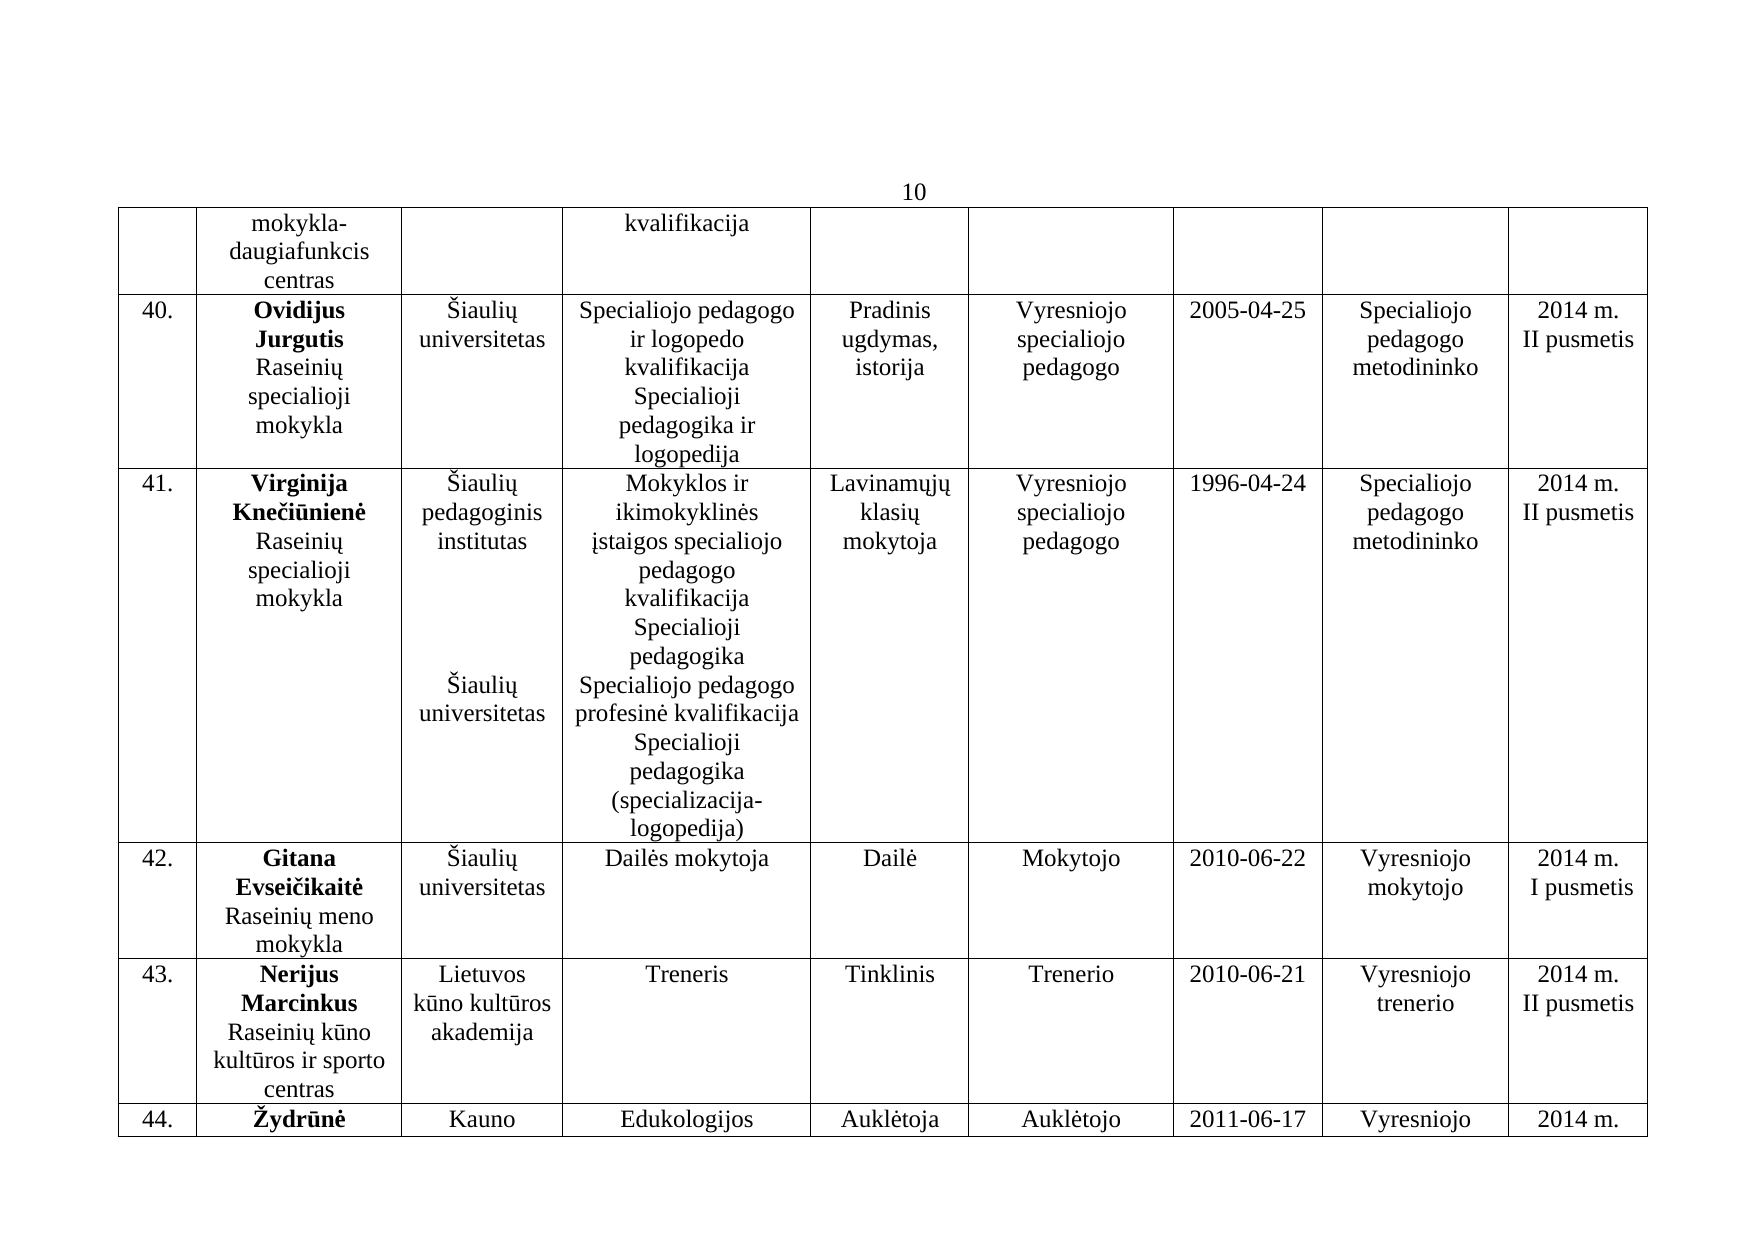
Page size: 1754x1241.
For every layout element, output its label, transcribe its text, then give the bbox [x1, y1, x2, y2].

table_cell Vyresniojo [1323, 1104, 1508, 1136]
table_cell [969, 208, 1173, 294]
table_cell Žydrūnė [197, 1104, 401, 1136]
table_cell Vyresniojo specialiojo pedagogo [969, 469, 1173, 842]
table_cell [119, 208, 196, 294]
table_cell Tinklinis [811, 959, 968, 1103]
table_cell Virginija Knečiūnienė Raseinių specialioji mokykla [197, 469, 401, 842]
table_cell [1174, 208, 1322, 294]
table_cell 44. [119, 1104, 196, 1136]
table_cell Dailės mokytoja [563, 843, 810, 958]
table_cell 2014 m. II pusmetis [1509, 295, 1647, 467]
table_cell Mokyklos ir ikimokyklinės įstaigos specialiojo pedagogo kvalifikacija Specialioji pedagogika Specialiojo pedagogo profesinė kvalifikacija Specialioji pedagogika (specializacija-logopedija) [563, 469, 810, 842]
table_cell Ovidijus Jurgutis Raseinių specialioji mokykla [197, 295, 401, 467]
table_cell [811, 208, 968, 294]
table_cell 2005-04-25 [1174, 295, 1322, 467]
table_cell 42. [119, 843, 196, 958]
table_cell Vyresniojo trenerio [1323, 959, 1508, 1103]
table_cell Lietuvos kūno kultūros akademija [402, 959, 562, 1103]
table_cell 2010-06-22 [1174, 843, 1322, 958]
table_cell 1996-04-24 [1174, 469, 1322, 842]
table_cell Vyresniojo mokytojo [1323, 843, 1508, 958]
table_cell Specialiojo pedagogo metodininko [1323, 469, 1508, 842]
table_cell 2014 m. I pusmetis [1509, 843, 1647, 958]
table_cell Dailė [811, 843, 968, 958]
table_cell Šiaulių pedagoginis institutas Šiaulių universitetas [402, 469, 562, 842]
table_cell Treneris [563, 959, 810, 1103]
table_cell 2014 m. [1509, 1104, 1647, 1136]
table_cell Šiaulių universitetas [402, 295, 562, 467]
table_cell 41. [119, 469, 196, 842]
table_cell [1323, 208, 1508, 294]
table_cell Nerijus Marcinkus Raseinių kūno kultūros ir sporto centras [197, 959, 401, 1103]
table_cell 2011-06-17 [1174, 1104, 1322, 1136]
table_cell [1509, 208, 1647, 294]
table_cell mokykla-daugiafunkcis centras [197, 208, 401, 294]
table_cell Edukologijos [563, 1104, 810, 1136]
table_cell Auklėtojo [969, 1104, 1173, 1136]
table_cell Šiaulių universitetas [402, 843, 562, 958]
table_cell 40. [119, 295, 196, 467]
table_cell Trenerio [969, 959, 1173, 1103]
table_cell 2010-06-21 [1174, 959, 1322, 1103]
table_cell kvalifikacija [563, 208, 810, 294]
table_cell 43. [119, 959, 196, 1103]
table_cell Vyresniojo specialiojo pedagogo [969, 295, 1173, 467]
table_cell Specialiojo pedagogo metodininko [1323, 295, 1508, 467]
table_cell Specialiojo pedagogo ir logopedo kvalifikacija Specialioji pedagogika ir logopedija [563, 295, 810, 467]
table_cell Pradinis ugdymas, istorija [811, 295, 968, 467]
table_cell Kauno [402, 1104, 562, 1136]
table_cell Lavinamųjų klasių mokytoja [811, 469, 968, 842]
table_cell Mokytojo [969, 843, 1173, 958]
table_cell [402, 208, 562, 294]
table_cell 2014 m. II pusmetis [1509, 959, 1647, 1103]
table_cell Auklėtoja [811, 1104, 968, 1136]
table_cell 2014 m. II pusmetis [1509, 469, 1647, 842]
table_cell Gitana Evseičikaitė Raseinių meno mokykla [197, 843, 401, 958]
